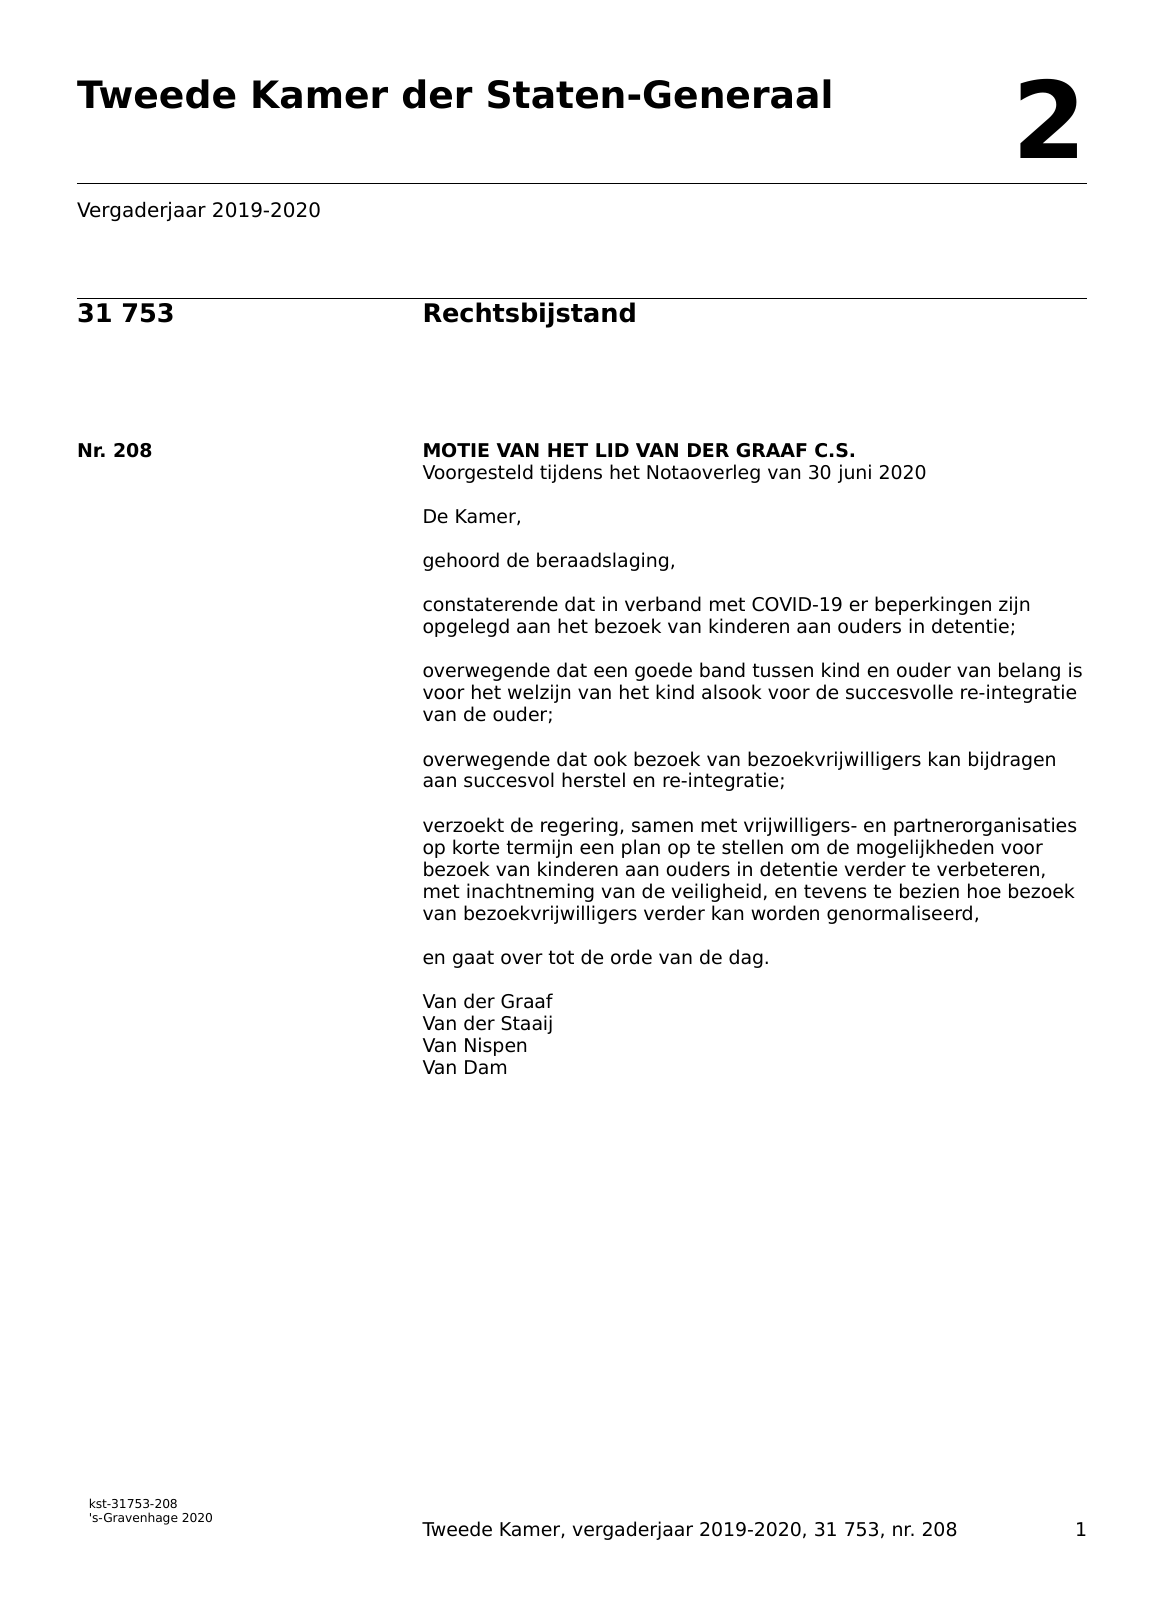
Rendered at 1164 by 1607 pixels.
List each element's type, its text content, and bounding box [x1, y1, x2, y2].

text Voorgesteld tijdens het Notaoverleg van 30 juni 2020 [422, 462, 1087, 484]
text Van Dam [422, 1057, 1087, 1079]
text en gaat over tot de orde van de dag. [422, 947, 1087, 969]
table_header 2 [886, 59, 1087, 183]
subtitle Nr. 208 MOTIE VAN HET LID VAN DER GRAAF C.S. [77, 440, 1087, 462]
text 's-Gravenhage 2020 [88, 1511, 323, 1525]
text Van Nispen [422, 1035, 1087, 1057]
table_cell Vergaderjaar 2019-2020 [77, 184, 1087, 298]
text overwegende dat een goede band tussen kind en ouder van belang is voor het welzijn van het kind alsook voor de succesvolle re-integratie van de ouder; [422, 660, 1087, 726]
subtitle 31 753 Rechtsbijstand [77, 299, 1087, 329]
text Van der Graaf [422, 991, 1087, 1013]
text constaterende dat in verband met COVID-19 er beperkingen zijn opgelegd aan het bezoek van kinderen aan ouders in detentie; [422, 594, 1087, 638]
text kst-31753-208 [88, 1497, 323, 1511]
table_header Tweede Kamer der Staten-Generaal [77, 59, 886, 183]
text overwegende dat ook bezoek van bezoekvrijwilligers kan bijdragen aan succesvol herstel en re-integratie; [422, 748, 1087, 792]
text verzoekt de regering, samen met vrijwilligers- en partnerorganisaties op korte termijn een plan op te stellen om de mogelijkheden voor bezoek van kinderen aan ouders in detentie verder te verbeteren, met inachtneming van de veiligheid, en tevens te bezien hoe bezoek van bezoekvrijwilligers verder kan worden genormaliseerd, [422, 814, 1087, 924]
text Van der Staaij [422, 1013, 1087, 1035]
text gehoord de beraadslaging, [422, 550, 1087, 572]
text De Kamer, [422, 506, 1087, 528]
